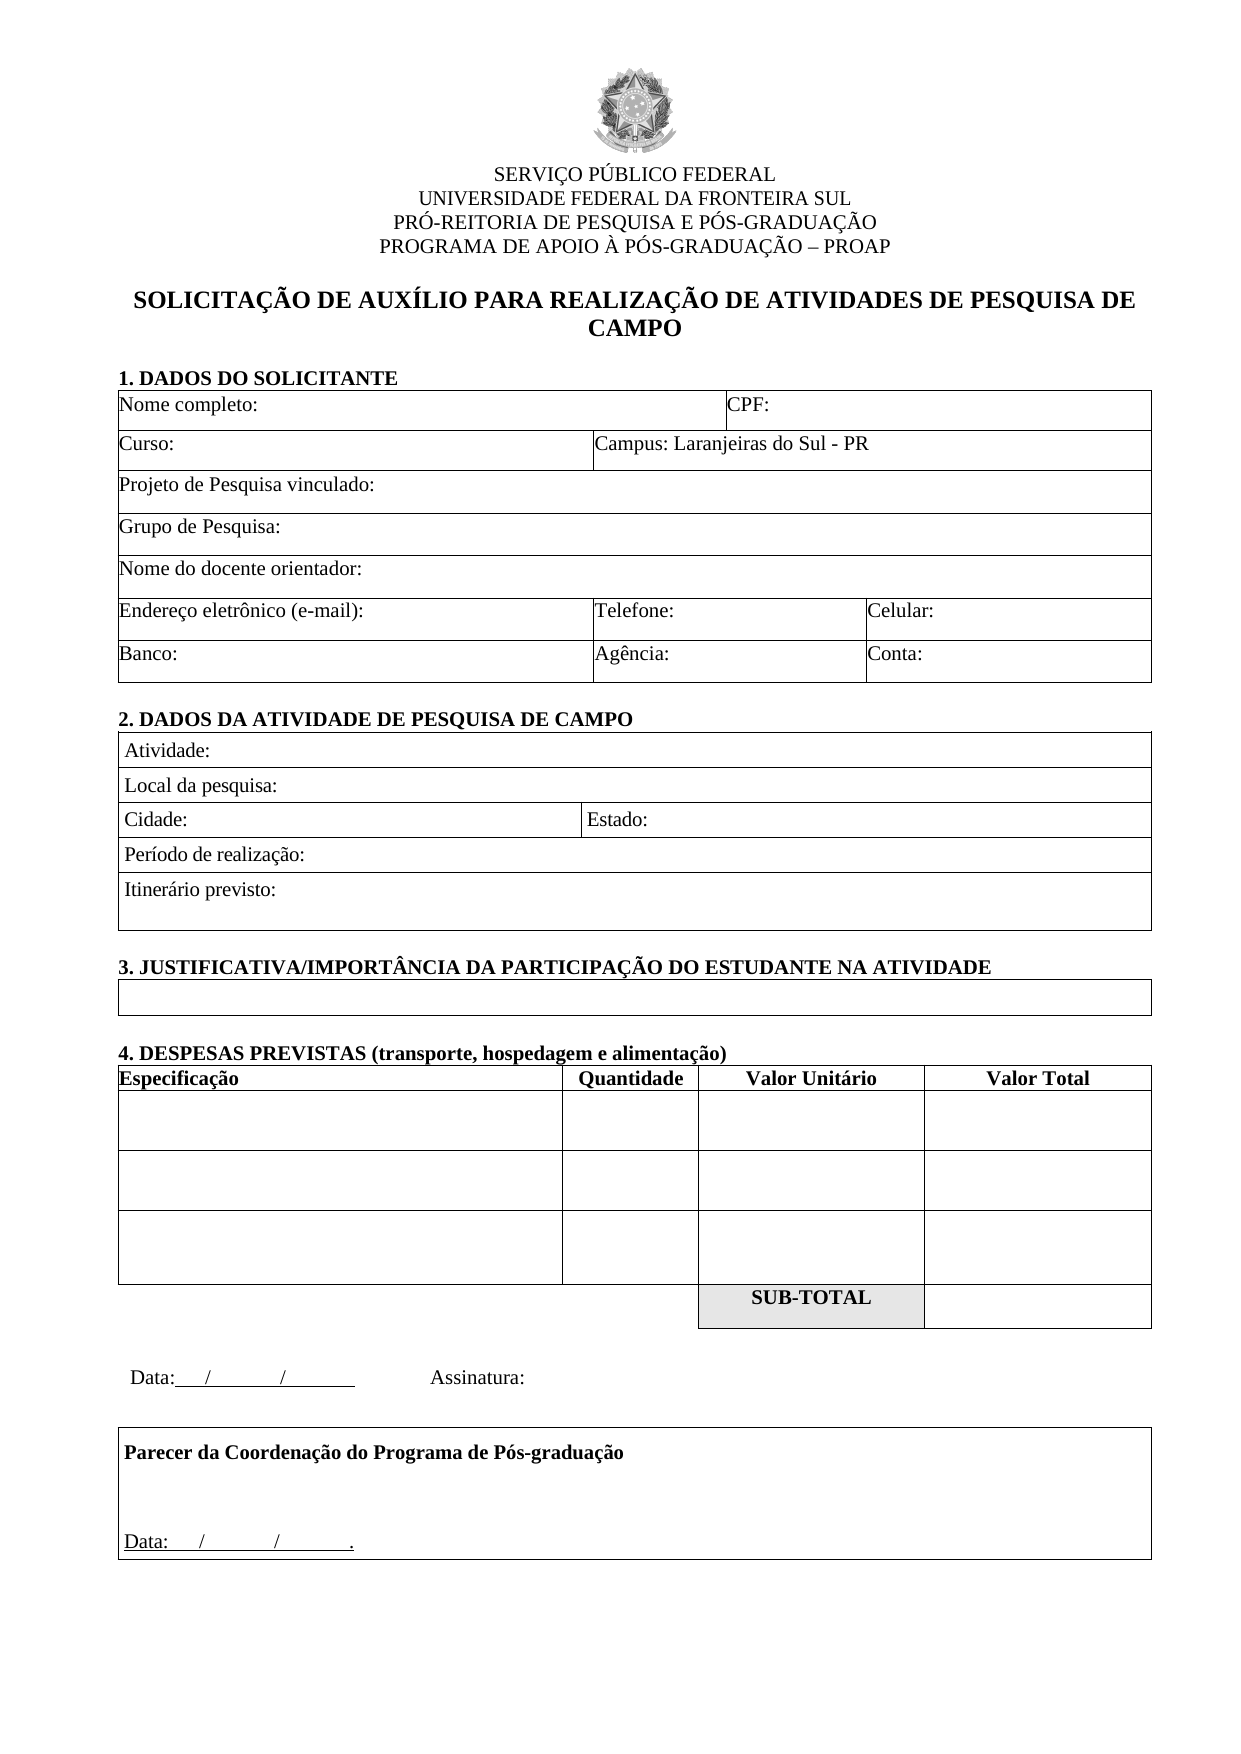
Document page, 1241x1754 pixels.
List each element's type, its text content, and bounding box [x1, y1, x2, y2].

table_cell [119, 1091, 562, 1150]
table_header [119, 980, 1151, 1015]
table_cell Grupo de Pesquisa: [119, 514, 1151, 555]
table_cell Curso: [119, 431, 593, 470]
list Data: / / Assinatura: [106, 1365, 1152, 1389]
table_header Atividade: [119, 733, 1151, 767]
table_cell Estado: [582, 803, 1151, 837]
table_cell [925, 1211, 1151, 1284]
table_header Quantidade [563, 1066, 698, 1089]
table_cell Agência: [594, 641, 866, 682]
table_cell Conta: [867, 641, 1151, 682]
picture [593, 68, 677, 153]
table_cell Cidade: [119, 803, 581, 837]
table_cell [699, 1091, 924, 1150]
table_cell Telefone: [594, 599, 866, 640]
table_cell [925, 1151, 1151, 1210]
table_header Especificação [119, 1066, 562, 1089]
table_cell [563, 1211, 698, 1284]
table_header CPF: [727, 391, 1151, 430]
table_header Parecer da Coordenação do Programa de Pós-graduação Data: / / . [119, 1428, 1151, 1559]
table_cell Local da pesquisa: [119, 768, 1151, 802]
table_cell Campus: Laranjeiras do Sul - PR [594, 431, 1151, 470]
table_cell Projeto de Pesquisa vinculado: [119, 471, 1151, 513]
table_header Valor Total [925, 1066, 1151, 1089]
table_cell [119, 1151, 562, 1210]
text 2. DADOS DA ATIVIDADE DE PESQUISA DE CAMPO [118, 707, 1152, 731]
table_cell [925, 1285, 1151, 1328]
text 3. JUSTIFICATIVA/IMPORTÂNCIA DA PARTICIPAÇÃO DO ESTUDANTE NA ATIVIDADE [118, 955, 1152, 979]
table_cell [925, 1091, 1151, 1150]
table_cell [699, 1211, 924, 1284]
table_cell Endereço eletrônico (e-mail): [119, 599, 593, 640]
text 4. DESPESAS PREVISTAS (transporte, hospedagem e alimentação) [118, 1040, 1152, 1064]
table_cell Itinerário previsto: [119, 873, 1151, 930]
table_cell [119, 1211, 562, 1284]
table_header Nome completo: [119, 391, 726, 430]
table_cell Período de realização: [119, 838, 1151, 871]
table_cell [699, 1151, 924, 1210]
table_cell Banco: [119, 641, 593, 682]
table_header Valor Unitário [699, 1066, 924, 1089]
table_cell SUB-TOTAL [699, 1285, 924, 1328]
table_cell Celular: [867, 599, 1151, 640]
table_cell [563, 1091, 698, 1150]
text SOLICITAÇÃO DE AUXÍLIO PARA REALIZAÇÃO DE ATIVIDADES DE PESQUISA DE CAMPO [118, 285, 1152, 342]
text 1. DADOS DO SOLICITANTE [118, 366, 1152, 390]
table_cell Nome do docente orientador: [119, 556, 1151, 597]
table_cell [563, 1151, 698, 1210]
table_cell [118, 1285, 698, 1328]
